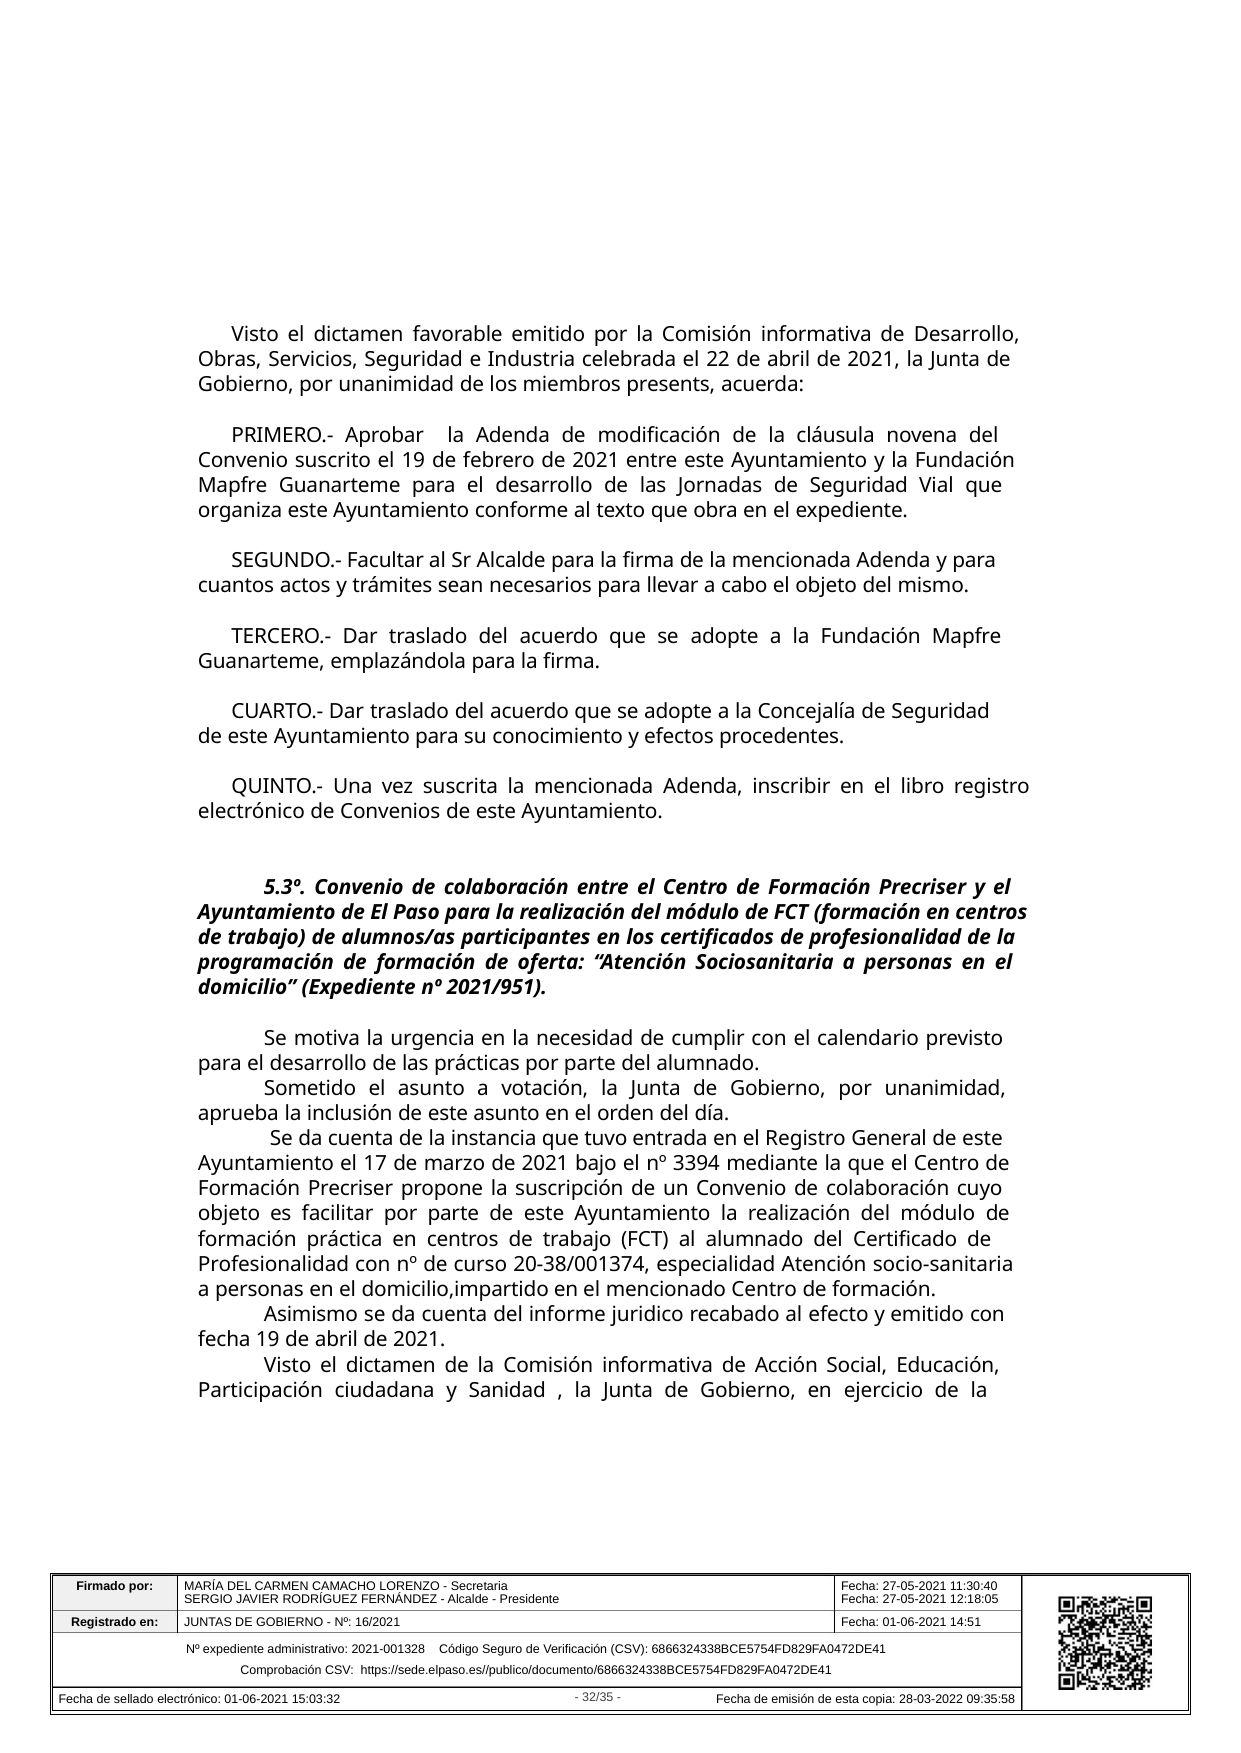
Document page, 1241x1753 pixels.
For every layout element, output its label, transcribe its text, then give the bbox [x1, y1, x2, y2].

text CUARTO.- Dar traslado del acuerdo que se adopte a la Concejalía de Seguridad [231, 699, 1067, 723]
text de trabajo) de alumnos/as participantes en los certificados de profesionalidad de la [198, 924, 1068, 949]
text Se da cuenta de la instancia que tuvo entrada en el Registro General de este [269, 1126, 1068, 1150]
text Gobierno, por unanimidad de los miembros presents, acuerda: [198, 372, 1068, 397]
text de este Ayuntamiento para su conocimiento y efectos procedentes. [198, 724, 1067, 748]
text Visto el dictamen favorable emitido por la Comisión informativa de Desarrollo, [231, 322, 1068, 346]
text JUNTAS DE GOBIERNO - Nº: 16/2021 [184, 1615, 426, 1629]
text Ayuntamiento el 17 de marzo de 2021 bajo el nº 3394 mediante la que el Centro de [198, 1151, 1068, 1176]
text Comprobación CSV: https://sede.elpaso.es//publico/documento/6866324338BCE5754FD829FA0472DE41 [240, 1663, 913, 1677]
text Fecha: 27-05-2021 12:18:05 [841, 1593, 1022, 1607]
text PRIMERO.- Aprobar la Adenda de modificación de la cláusula novena del [231, 422, 1068, 447]
text Ayuntamiento de El Paso para la realización del módulo de FCT (formación en centros [198, 899, 1068, 924]
text SEGUNDO.- Facultar al Sr Alcalde para la firma de la mencionada Adenda y para [231, 548, 1068, 573]
text .3º. Convenio de colaboración entre el Centro de Formación Precriser y el [275, 874, 1067, 899]
text electrónico de Convenios de este Ayuntamiento. [198, 799, 1068, 824]
text Asimismo se da cuenta del informe juridico recabado al efecto y emitido con [264, 1302, 1068, 1326]
text organiza este Ayuntamiento conforme al texto que obra en el expediente. [198, 498, 1068, 522]
text programación de formación de oferta: “Atención Sociosanitaria a personas en el [198, 949, 1068, 975]
text para el desarrollo de las prácticas por parte del alumnado. [198, 1051, 1068, 1075]
text Convenio suscrito el 19 de febrero de 2021 entre este Ayuntamiento y la Fundación [198, 448, 1068, 472]
text Fecha: 01-06-2021 14:51 [841, 1615, 1002, 1629]
text fecha 19 de abril de 2021. [198, 1327, 1068, 1351]
text Se motiva la urgencia en la necesidad de cumplir con el calendario previsto [264, 1026, 1068, 1050]
text aprueba la inclusión de este asunto en el orden del día. [198, 1101, 1068, 1125]
text 5 [264, 874, 275, 899]
text Guanarteme, emplazándola para la firma. [198, 649, 1068, 673]
text objeto es facilitar por parte de este Ayuntamiento la realización del módulo de [198, 1201, 1068, 1226]
text Nº expediente administrativo: 2021-001328 Código Seguro de Verificación (CSV): 6866324338BCE5754FD829FA0472DE41 [186, 1642, 913, 1656]
text TERCERO.- Dar traslado del acuerdo que se adopte a la Fundación Mapfre [231, 623, 1068, 648]
text Formación Precriser propone la suscripción de un Convenio de colaboración cuyo [198, 1176, 1068, 1201]
text domicilio” (Expediente nº 2021/951). [198, 975, 1068, 1000]
text Fecha de emisión de esta copia: 28-03-2022 09:35:58 [716, 1692, 1040, 1706]
text Profesionalidad con nº de curso 20-38/001374, especialidad Atención socio-sanitaria [198, 1251, 1068, 1276]
text cuantos actos y trámites sean necesarios para llevar a cabo el objeto del mismo. [198, 573, 1068, 598]
text QUINTO.- Una vez suscrita la mencionada Adenda, inscribir en el libro registro [231, 774, 1068, 799]
text Fecha: 27-05-2021 11:30:40 [841, 1579, 1022, 1593]
text a personas en el domicilio,impartido en el mencionado Centro de formación. [198, 1277, 1068, 1301]
text Firmado por: [76, 1579, 172, 1593]
text MARÍA DEL CARMEN CAMACHO LORENZO - Secretaria [184, 1579, 586, 1593]
text Registrado en: [71, 1615, 177, 1629]
text Obras, Servicios, Seguridad e Industria celebrada el 22 de abril de 2021, la Junta de [198, 347, 1068, 371]
picture [51, 1574, 1190, 1714]
text Fecha de sellado electrónico: 01-06-2021 15:03:32 [58, 1692, 365, 1706]
text - 32/35 - [574, 1691, 640, 1705]
text Mapfre Guanarteme para el desarrollo de las Jornadas de Seguridad Vial que [198, 473, 1068, 497]
text SERGIO JAVIER RODRÍGUEZ FERNÁNDEZ - Alcalde - Presidente [184, 1593, 586, 1607]
text Participación ciudadana y Sanidad , la Junta de Gobierno, en ejercicio de la [198, 1377, 1067, 1402]
text formación práctica en centros de trabajo (FCT) al alumnado del Certificado de [198, 1226, 1068, 1251]
text Visto el dictamen de la Comisión informativa de Acción Social, Educación, [264, 1352, 1067, 1377]
text Sometido el asunto a votación, la Junta de Gobierno, por unanimidad, [264, 1076, 1068, 1100]
